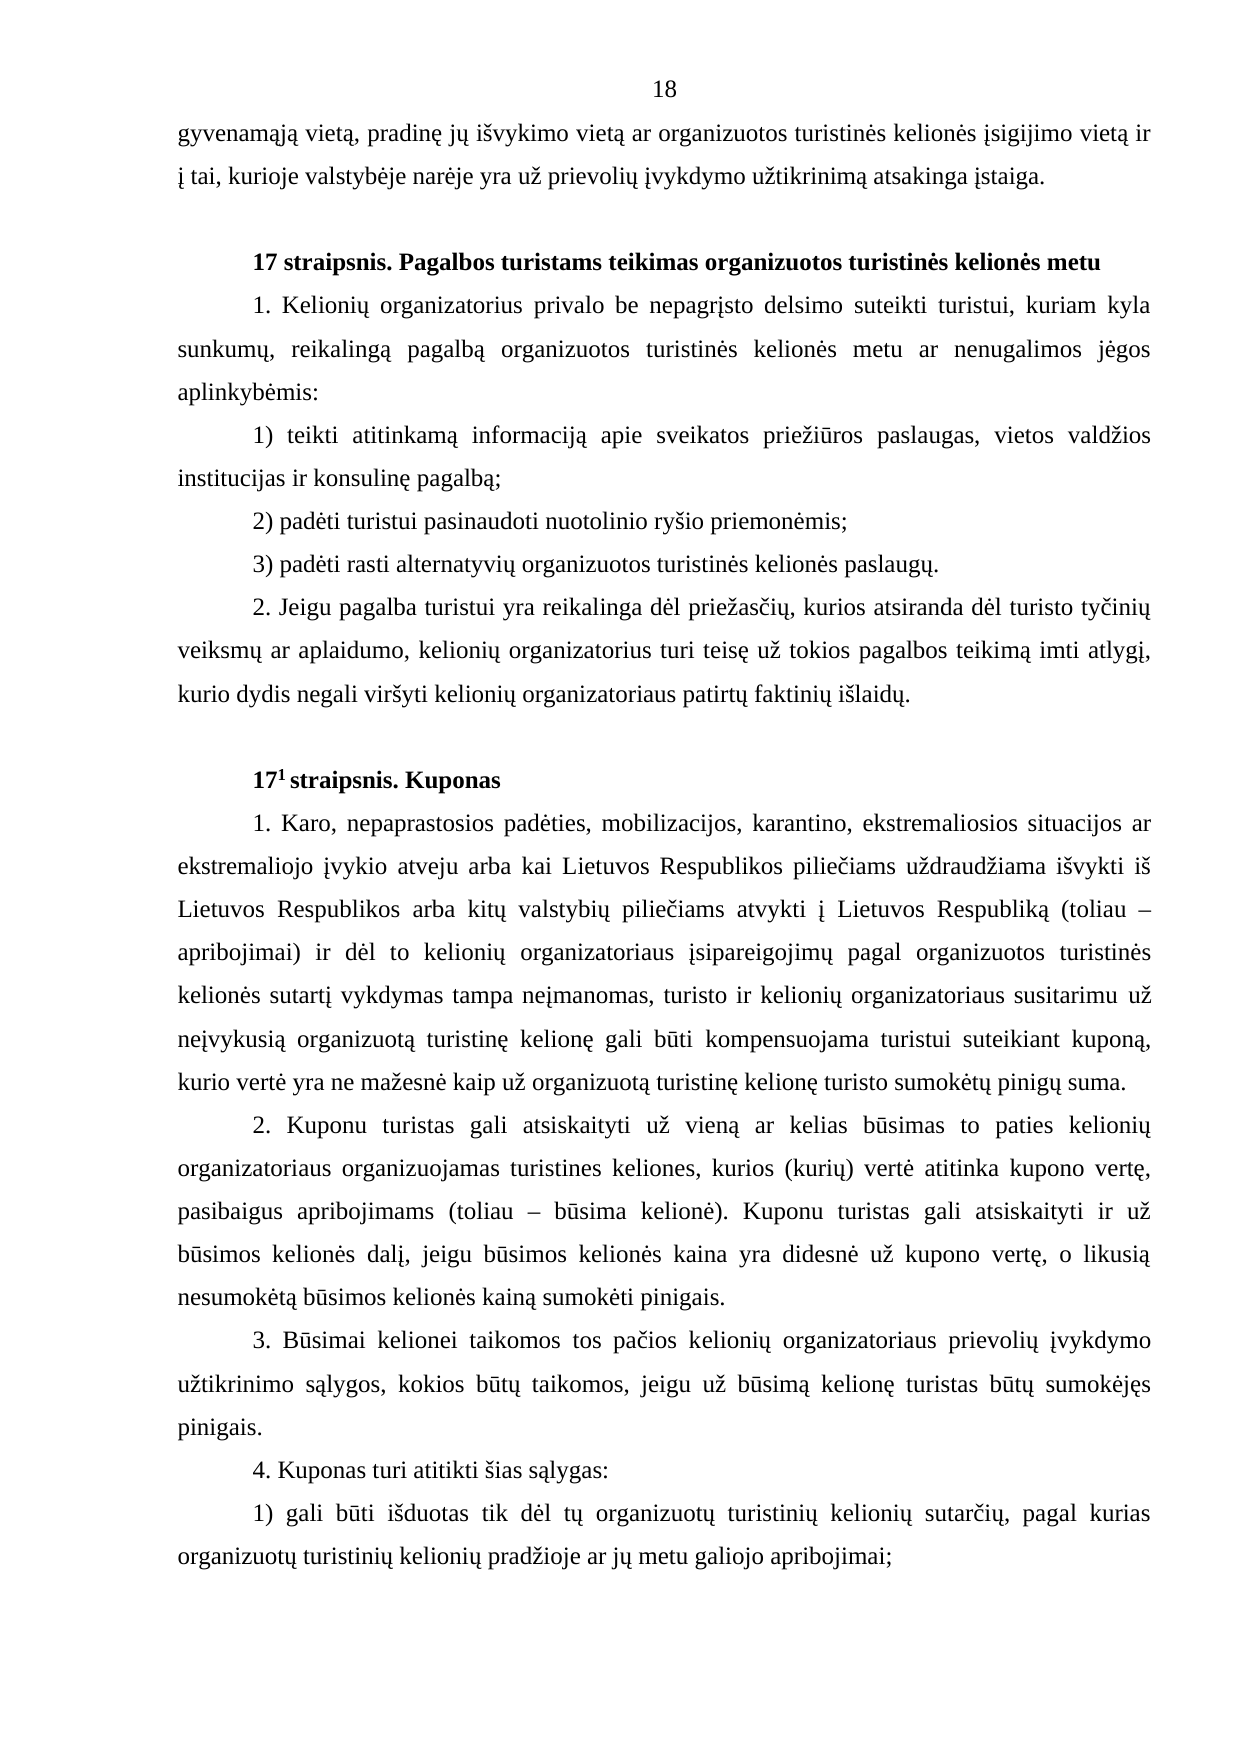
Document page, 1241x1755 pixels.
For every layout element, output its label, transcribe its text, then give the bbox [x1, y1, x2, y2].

text 1) gali būti išduotas tik dėl tų organizuotų turistinių kelionių sutarčių, pagal kurias organizuotų turistinių kelionių pradžioje ar jų metu galiojo apribojimai; [177, 1498, 1152, 1570]
text 2. Jeigu pagalba turistui yra reikalinga dėl priežasčių, kurios atsiranda dėl turisto tyčinių veiksmų ar aplaidumo, kelionių organizatorius turi teisę už tokios pagalbos teikimą imti atlygį, kurio dydis negali viršyti kelionių organizatoriaus patirtų faktinių išlaidų. [177, 592, 1152, 707]
text 2) padėti turistui pasinaudoti nuotolinio ryšio priemonėmis; [177, 506, 1152, 535]
text 17 straipsnis. Pagalbos turistams teikimas organizuotos turistinės kelionės metu [177, 247, 1152, 276]
text gyvenamąją vietą, pradinę jų išvykimo vietą ar organizuotos turistinės kelionės įsigijimo vietą ir į tai, kurioje valstybėje narėje yra už prievolių įvykdymo užtikrinimą atsakinga įstaiga. [177, 118, 1152, 190]
text 2. Kuponu turistas gali atsiskaityti už vieną ar kelias būsimas to paties kelionių organizatoriaus organizuojamas turistines keliones, kurios (kurių) vertė atitinka kupono vertę, pasibaigus apribojimams (toliau – būsima kelionė). Kuponu turistas gali atsiskaityti ir už būsimos kelionės dalį, jeigu būsimos kelionės kaina yra didesnė už kupono vertę, o likusią nesumokėtą būsimos kelionės kainą sumokėti pinigais. [177, 1110, 1152, 1311]
text 3. Būsimai kelionei taikomos tos pačios kelionių organizatoriaus prievolių įvykdymo užtikrinimo sąlygos, kokios būtų taikomos, jeigu už būsimą kelionę turistas būtų sumokėjęs pinigais. [177, 1326, 1152, 1441]
text 4. Kuponas turi atitikti šias sąlygas: [177, 1455, 1152, 1484]
text 1. Kelionių organizatorius privalo be nepagrįsto delsimo suteikti turistui, kuriam kyla sunkumų, reikalingą pagalbą organizuotos turistinės kelionės metu ar nenugalimos jėgos aplinkybėmis: [177, 291, 1152, 406]
text 1) teikti atitinkamą informaciją apie sveikatos priežiūros paslaugas, vietos valdžios institucijas ir konsulinę pagalbą; [177, 420, 1152, 492]
text 1. Karo, nepaprastosios padėties, mobilizacijos, karantino, ekstremaliosios situacijos ar ekstremaliojo įvykio atveju arba kai Lietuvos Respublikos piliečiams uždraudžiama išvykti iš Lietuvos Respublikos arba kitų valstybių piliečiams atvykti į Lietuvos Respubliką (toliau – apribojimai) ir dėl to kelionių organizatoriaus įsipareigojimų pagal organizuotos turistinės kelionės sutartį vykdymas tampa neįmanomas, turisto ir kelionių organizatoriaus susitarimu už neįvykusią organizuotą turistinę kelionę gali būti kompensuojama turistui suteikiant kuponą, kurio vertė yra ne mažesnė kaip už organizuotą turistinę kelionę turisto sumokėtų pinigų suma. [177, 808, 1152, 1096]
text 171 straipsnis. Kuponas [177, 765, 1152, 794]
text 3) padėti rasti alternatyvių organizuotos turistinės kelionės paslaugų. [177, 549, 1152, 578]
